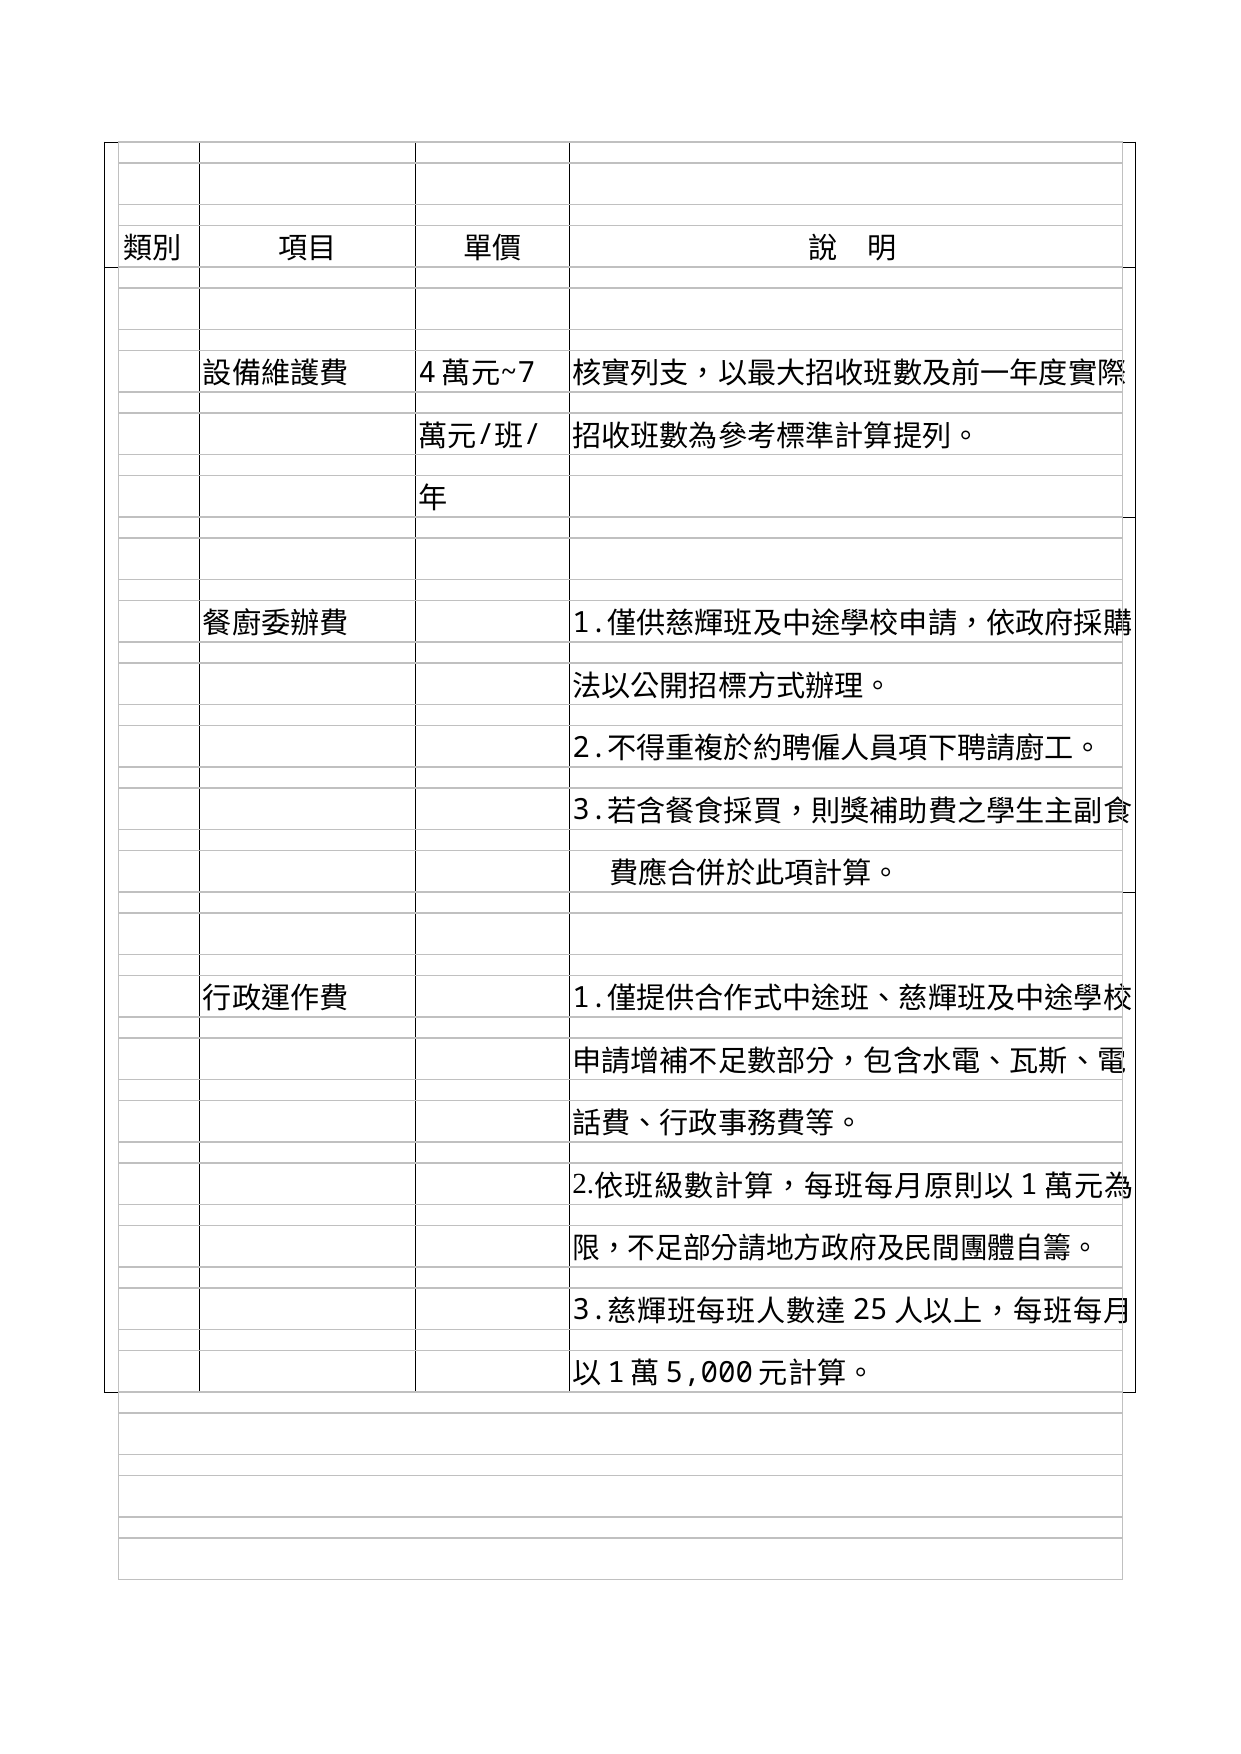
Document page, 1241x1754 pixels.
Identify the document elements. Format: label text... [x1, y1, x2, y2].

table_cell [200, 1289, 415, 1329]
table_cell 核實列支，以最大招收班數及前一年度實際招收班數為參考標準計算提列。 [570, 414, 1122, 454]
table_cell 僅供慈輝班及中途學校申請，依政府採購法以公開招標方式辦理。 不得重複於約聘僱人員項下聘請廚工。 若含餐食採買，則獎補助費之學生主副食費應合併於此項計算。 [570, 726, 1122, 766]
table_cell [200, 1039, 415, 1079]
table_cell [416, 1351, 569, 1391]
table_cell [416, 601, 569, 641]
table_cell [200, 1143, 415, 1162]
table_cell [416, 893, 569, 912]
table_header 說 明 [570, 226, 1122, 266]
table_cell [119, 476, 199, 516]
table_header [119, 143, 199, 162]
table_cell [119, 830, 199, 850]
table_cell 設備維護費 [200, 351, 415, 391]
table_cell [416, 393, 569, 412]
table_header [416, 143, 569, 162]
table_cell [200, 643, 415, 662]
table_cell 核實列支，以最大招收班數及前一年度實際招收班數為參考標準計算提列。 [1123, 268, 1135, 517]
table_cell 核實列支，以最大招收班數及前一年度實際招收班數為參考標準計算提列。 [570, 455, 1122, 475]
table_cell 僅提供合作式中途班、慈輝班及中途學校申請增補不足數部分，包含水電、瓦斯、電話費、行政事務費等。 依班級數計算，每班每月原則以1萬元為限，不足部分請地方政府及民間團體自籌。 慈輝班每班人數達25人以上，每班每月以1萬5,000元計算。 [570, 1164, 1122, 1204]
table_cell [119, 705, 199, 725]
table_header [1123, 143, 1135, 267]
table_cell [200, 893, 415, 912]
table_header [570, 164, 1122, 204]
table_cell [416, 914, 569, 954]
table_cell 餐廚委辦費 [200, 601, 415, 641]
table_cell 核實列支，以最大招收班數及前一年度實際招收班數為參考標準計算提列。 [570, 393, 1122, 412]
table_cell [119, 268, 199, 287]
table_cell [119, 768, 199, 787]
table_cell [200, 414, 415, 454]
table_cell [416, 580, 569, 600]
table_cell [416, 1080, 569, 1100]
table_cell 僅提供合作式中途班、慈輝班及中途學校申請增補不足數部分，包含水電、瓦斯、電話費、行政事務費等。 依班級數計算，每班每月原則以1萬元為限，不足部分請地方政府及民間團體自籌。 慈輝班每班人數達25人以上，每班每月以1萬5,000元計算。 [570, 976, 1122, 1016]
table_cell [416, 1268, 569, 1287]
table_cell [200, 830, 415, 850]
table_cell 核實列支，以最大招收班數及前一年度實際招收班數為參考標準計算提列。 [570, 476, 1122, 516]
table_header [416, 205, 569, 225]
table_cell [200, 789, 415, 829]
table_cell [416, 955, 569, 975]
table_cell 僅供慈輝班及中途學校申請，依政府採購法以公開招標方式辦理。 不得重複於約聘僱人員項下聘請廚工。 若含餐食採買，則獎補助費之學生主副食費應合併於此項計算。 [570, 601, 1122, 641]
table_cell [119, 1080, 199, 1100]
table_cell 僅提供合作式中途班、慈輝班及中途學校申請增補不足數部分，包含水電、瓦斯、電話費、行政事務費等。 依班級數計算，每班每月原則以1萬元為限，不足部分請地方政府及民間團體自籌。 慈輝班每班人數達25人以上，每班每月以1萬5,000元計算。 [570, 893, 1122, 912]
table_cell 核實列支，以最大招收班數及前一年度實際招收班數為參考標準計算提列。 [570, 351, 1122, 391]
table_cell [119, 1268, 199, 1287]
table_cell 僅提供合作式中途班、慈輝班及中途學校申請增補不足數部分，包含水電、瓦斯、電話費、行政事務費等。 依班級數計算，每班每月原則以1萬元為限，不足部分請地方政府及民間團體自籌。 慈輝班每班人數達25人以上，每班每月以1萬5,000元計算。 [570, 1351, 1122, 1391]
table_cell [200, 1080, 415, 1100]
table_cell [119, 976, 199, 1016]
table_cell 僅提供合作式中途班、慈輝班及中途學校申請增補不足數部分，包含水電、瓦斯、電話費、行政事務費等。 依班級數計算，每班每月原則以1萬元為限，不足部分請地方政府及民間團體自籌。 慈輝班每班人數達25人以上，每班每月以1萬5,000元計算。 [570, 1289, 1122, 1329]
table_cell [416, 289, 569, 329]
table_cell [200, 664, 415, 704]
table_cell 僅供慈輝班及中途學校申請，依政府採購法以公開招標方式辦理。 不得重複於約聘僱人員項下聘請廚工。 若含餐食採買，則獎補助費之學生主副食費應合併於此項計算。 [570, 664, 1122, 704]
table_cell [416, 976, 569, 1016]
table_cell [119, 1039, 199, 1079]
table_cell 僅提供合作式中途班、慈輝班及中途學校申請增補不足數部分，包含水電、瓦斯、電話費、行政事務費等。 依班級數計算，每班每月原則以1萬元為限，不足部分請地方政府及民間團體自籌。 慈輝班每班人數達25人以上，每班每月以1萬5,000元計算。 [570, 1101, 1122, 1141]
table_cell [416, 705, 569, 725]
table_cell [416, 789, 569, 829]
table_cell [200, 705, 415, 725]
table_cell [119, 851, 199, 891]
table_header 類別 [119, 226, 199, 266]
table_cell [416, 830, 569, 850]
table_cell [416, 268, 569, 287]
table_cell [119, 955, 199, 975]
table_cell [200, 1164, 415, 1204]
table_cell [119, 414, 199, 454]
table_cell [200, 1205, 415, 1225]
table_header [200, 164, 415, 204]
table_cell [119, 1164, 199, 1204]
table_cell 核實列支，以最大招收班數及前一年度實際招收班數為參考標準計算提列。 [570, 289, 1122, 329]
table_cell [416, 518, 569, 537]
table_cell 僅供慈輝班及中途學校申請，依政府採購法以公開招標方式辦理。 不得重複於約聘僱人員項下聘請廚工。 若含餐食採買，則獎補助費之學生主副食費應合併於此項計算。 [570, 789, 1122, 829]
table_cell [119, 351, 199, 391]
table_cell [119, 664, 199, 704]
table_cell [416, 851, 569, 891]
table_cell 僅提供合作式中途班、慈輝班及中途學校申請增補不足數部分，包含水電、瓦斯、電話費、行政事務費等。 依班級數計算，每班每月原則以1萬元為限，不足部分請地方政府及民間團體自籌。 慈輝班每班人數達25人以上，每班每月以1萬5,000元計算。 [570, 1039, 1122, 1079]
table_cell [416, 539, 569, 579]
table_cell [119, 330, 199, 350]
table_cell [416, 330, 569, 350]
table_cell [119, 914, 199, 954]
table_cell 核實列支，以最大招收班數及前一年度實際招收班數為參考標準計算提列。 [570, 330, 1122, 350]
table_cell [200, 289, 415, 329]
table_cell [119, 455, 199, 475]
table_cell 僅供慈輝班及中途學校申請，依政府採購法以公開招標方式辦理。 不得重複於約聘僱人員項下聘請廚工。 若含餐食採買，則獎補助費之學生主副食費應合併於此項計算。 [570, 643, 1122, 662]
table_cell 僅提供合作式中途班、慈輝班及中途學校申請增補不足數部分，包含水電、瓦斯、電話費、行政事務費等。 依班級數計算，每班每月原則以1萬元為限，不足部分請地方政府及民間團體自籌。 慈輝班每班人數達25人以上，每班每月以1萬5,000元計算。 [570, 1080, 1122, 1100]
table_cell [416, 643, 569, 662]
table_cell 僅提供合作式中途班、慈輝班及中途學校申請增補不足數部分，包含水電、瓦斯、電話費、行政事務費等。 依班級數計算，每班每月原則以1萬元為限，不足部分請地方政府及民間團體自籌。 慈輝班每班人數達25人以上，每班每月以1萬5,000元計算。 [570, 1268, 1122, 1287]
table_cell [119, 539, 199, 579]
table_cell 僅提供合作式中途班、慈輝班及中途學校申請增補不足數部分，包含水電、瓦斯、電話費、行政事務費等。 依班級數計算，每班每月原則以1萬元為限，不足部分請地方政府及民間團體自籌。 慈輝班每班人數達25人以上，每班每月以1萬5,000元計算。 [570, 1143, 1122, 1162]
table_header [119, 205, 199, 225]
table_cell [119, 1205, 199, 1225]
table_cell [119, 289, 199, 329]
table_cell [200, 1018, 415, 1037]
table_cell 僅供慈輝班及中途學校申請，依政府採購法以公開招標方式辦理。 不得重複於約聘僱人員項下聘請廚工。 若含餐食採買，則獎補助費之學生主副食費應合併於此項計算。 [1123, 518, 1135, 892]
table_cell [416, 1289, 569, 1329]
table_cell [200, 268, 415, 287]
table_cell [119, 1226, 199, 1266]
table_cell [200, 1226, 415, 1266]
table_cell 年 [416, 476, 569, 516]
table_cell [119, 789, 199, 829]
table_cell [119, 1289, 199, 1329]
table_cell 僅供慈輝班及中途學校申請，依政府採購法以公開招標方式辦理。 不得重複於約聘僱人員項下聘請廚工。 若含餐食採買，則獎補助費之學生主副食費應合併於此項計算。 [570, 580, 1122, 600]
table_cell [105, 268, 118, 1392]
table_cell 僅供慈輝班及中途學校申請，依政府採購法以公開招標方式辦理。 不得重複於約聘僱人員項下聘請廚工。 若含餐食採買，則獎補助費之學生主副食費應合併於此項計算。 [570, 851, 1122, 891]
table_cell [416, 1039, 569, 1079]
table_cell 4萬元~7 [416, 351, 569, 391]
table_header 項目 [200, 226, 415, 266]
table_cell [200, 1268, 415, 1287]
table_cell 僅提供合作式中途班、慈輝班及中途學校申請增補不足數部分，包含水電、瓦斯、電話費、行政事務費等。 依班級數計算，每班每月原則以1萬元為限，不足部分請地方政府及民間團體自籌。 慈輝班每班人數達25人以上，每班每月以1萬5,000元計算。 [570, 914, 1122, 954]
table_cell [200, 851, 415, 891]
table_cell [119, 726, 199, 766]
table_cell [200, 539, 415, 579]
table_cell [416, 1226, 569, 1266]
table_cell 僅供慈輝班及中途學校申請，依政府採購法以公開招標方式辦理。 不得重複於約聘僱人員項下聘請廚工。 若含餐食採買，則獎補助費之學生主副食費應合併於此項計算。 [570, 518, 1122, 537]
table_cell 僅提供合作式中途班、慈輝班及中途學校申請增補不足數部分，包含水電、瓦斯、電話費、行政事務費等。 依班級數計算，每班每月原則以1萬元為限，不足部分請地方政府及民間團體自籌。 慈輝班每班人數達25人以上，每班每月以1萬5,000元計算。 [570, 1018, 1122, 1037]
table_cell [200, 330, 415, 350]
table_cell [416, 1101, 569, 1141]
table_cell 核實列支，以最大招收班數及前一年度實際招收班數為參考標準計算提列。 [570, 268, 1122, 287]
table_cell [119, 580, 199, 600]
table_cell [119, 1330, 199, 1350]
table_cell [416, 455, 569, 475]
table_cell [119, 393, 199, 412]
table_cell 萬元/班/ [416, 414, 569, 454]
table_cell [119, 518, 199, 537]
table_cell 僅供慈輝班及中途學校申請，依政府採購法以公開招標方式辦理。 不得重複於約聘僱人員項下聘請廚工。 若含餐食採買，則獎補助費之學生主副食費應合併於此項計算。 [570, 830, 1122, 850]
table_header [200, 205, 415, 225]
table_cell [200, 1101, 415, 1141]
table_cell 行政運作費 [200, 976, 415, 1016]
table_cell 僅提供合作式中途班、慈輝班及中途學校申請增補不足數部分，包含水電、瓦斯、電話費、行政事務費等。 依班級數計算，每班每月原則以1萬元為限，不足部分請地方政府及民間團體自籌。 慈輝班每班人數達25人以上，每班每月以1萬5,000元計算。 [1123, 893, 1135, 1392]
table_header [119, 164, 199, 204]
table_cell [119, 1143, 199, 1162]
table_cell [119, 1018, 199, 1037]
table_header 單價 [416, 226, 569, 266]
table_cell [416, 1205, 569, 1225]
table_header [105, 143, 118, 267]
table_cell [200, 455, 415, 475]
table_cell [200, 726, 415, 766]
table_cell [416, 726, 569, 766]
table_cell [416, 1018, 569, 1037]
table_cell 僅提供合作式中途班、慈輝班及中途學校申請增補不足數部分，包含水電、瓦斯、電話費、行政事務費等。 依班級數計算，每班每月原則以1萬元為限，不足部分請地方政府及民間團體自籌。 慈輝班每班人數達25人以上，每班每月以1萬5,000元計算。 [570, 1205, 1122, 1225]
table_cell [119, 1101, 199, 1141]
table_cell [200, 393, 415, 412]
table_cell [416, 1164, 569, 1204]
table_cell [416, 1330, 569, 1350]
table_cell 僅提供合作式中途班、慈輝班及中途學校申請增補不足數部分，包含水電、瓦斯、電話費、行政事務費等。 依班級數計算，每班每月原則以1萬元為限，不足部分請地方政府及民間團體自籌。 慈輝班每班人數達25人以上，每班每月以1萬5,000元計算。 [570, 955, 1122, 975]
table_cell [119, 893, 199, 912]
table_cell [416, 1143, 569, 1162]
table_cell [200, 914, 415, 954]
table_header [570, 143, 1122, 162]
table_cell [119, 643, 199, 662]
table_cell [200, 476, 415, 516]
table_cell [416, 768, 569, 787]
table_cell 僅提供合作式中途班、慈輝班及中途學校申請增補不足數部分，包含水電、瓦斯、電話費、行政事務費等。 依班級數計算，每班每月原則以1萬元為限，不足部分請地方政府及民間團體自籌。 慈輝班每班人數達25人以上，每班每月以1萬5,000元計算。 [570, 1330, 1122, 1350]
table_cell [119, 601, 199, 641]
table_header [416, 164, 569, 204]
table_cell 僅提供合作式中途班、慈輝班及中途學校申請增補不足數部分，包含水電、瓦斯、電話費、行政事務費等。 依班級數計算，每班每月原則以1萬元為限，不足部分請地方政府及民間團體自籌。 慈輝班每班人數達25人以上，每班每月以1萬5,000元計算。 [570, 1226, 1122, 1266]
table_cell 僅供慈輝班及中途學校申請，依政府採購法以公開招標方式辦理。 不得重複於約聘僱人員項下聘請廚工。 若含餐食採買，則獎補助費之學生主副食費應合併於此項計算。 [570, 539, 1122, 579]
table_cell [200, 1330, 415, 1350]
table_cell [200, 955, 415, 975]
table_cell 僅供慈輝班及中途學校申請，依政府採購法以公開招標方式辦理。 不得重複於約聘僱人員項下聘請廚工。 若含餐食採買，則獎補助費之學生主副食費應合併於此項計算。 [570, 705, 1122, 725]
table_cell [200, 768, 415, 787]
table_cell 僅供慈輝班及中途學校申請，依政府採購法以公開招標方式辦理。 不得重複於約聘僱人員項下聘請廚工。 若含餐食採買，則獎補助費之學生主副食費應合併於此項計算。 [570, 768, 1122, 787]
table_cell [200, 580, 415, 600]
table_cell [200, 1351, 415, 1391]
table_cell [119, 1351, 199, 1391]
table_cell [416, 664, 569, 704]
table_header [570, 205, 1122, 225]
table_cell [200, 518, 415, 537]
table_header [200, 143, 415, 162]
